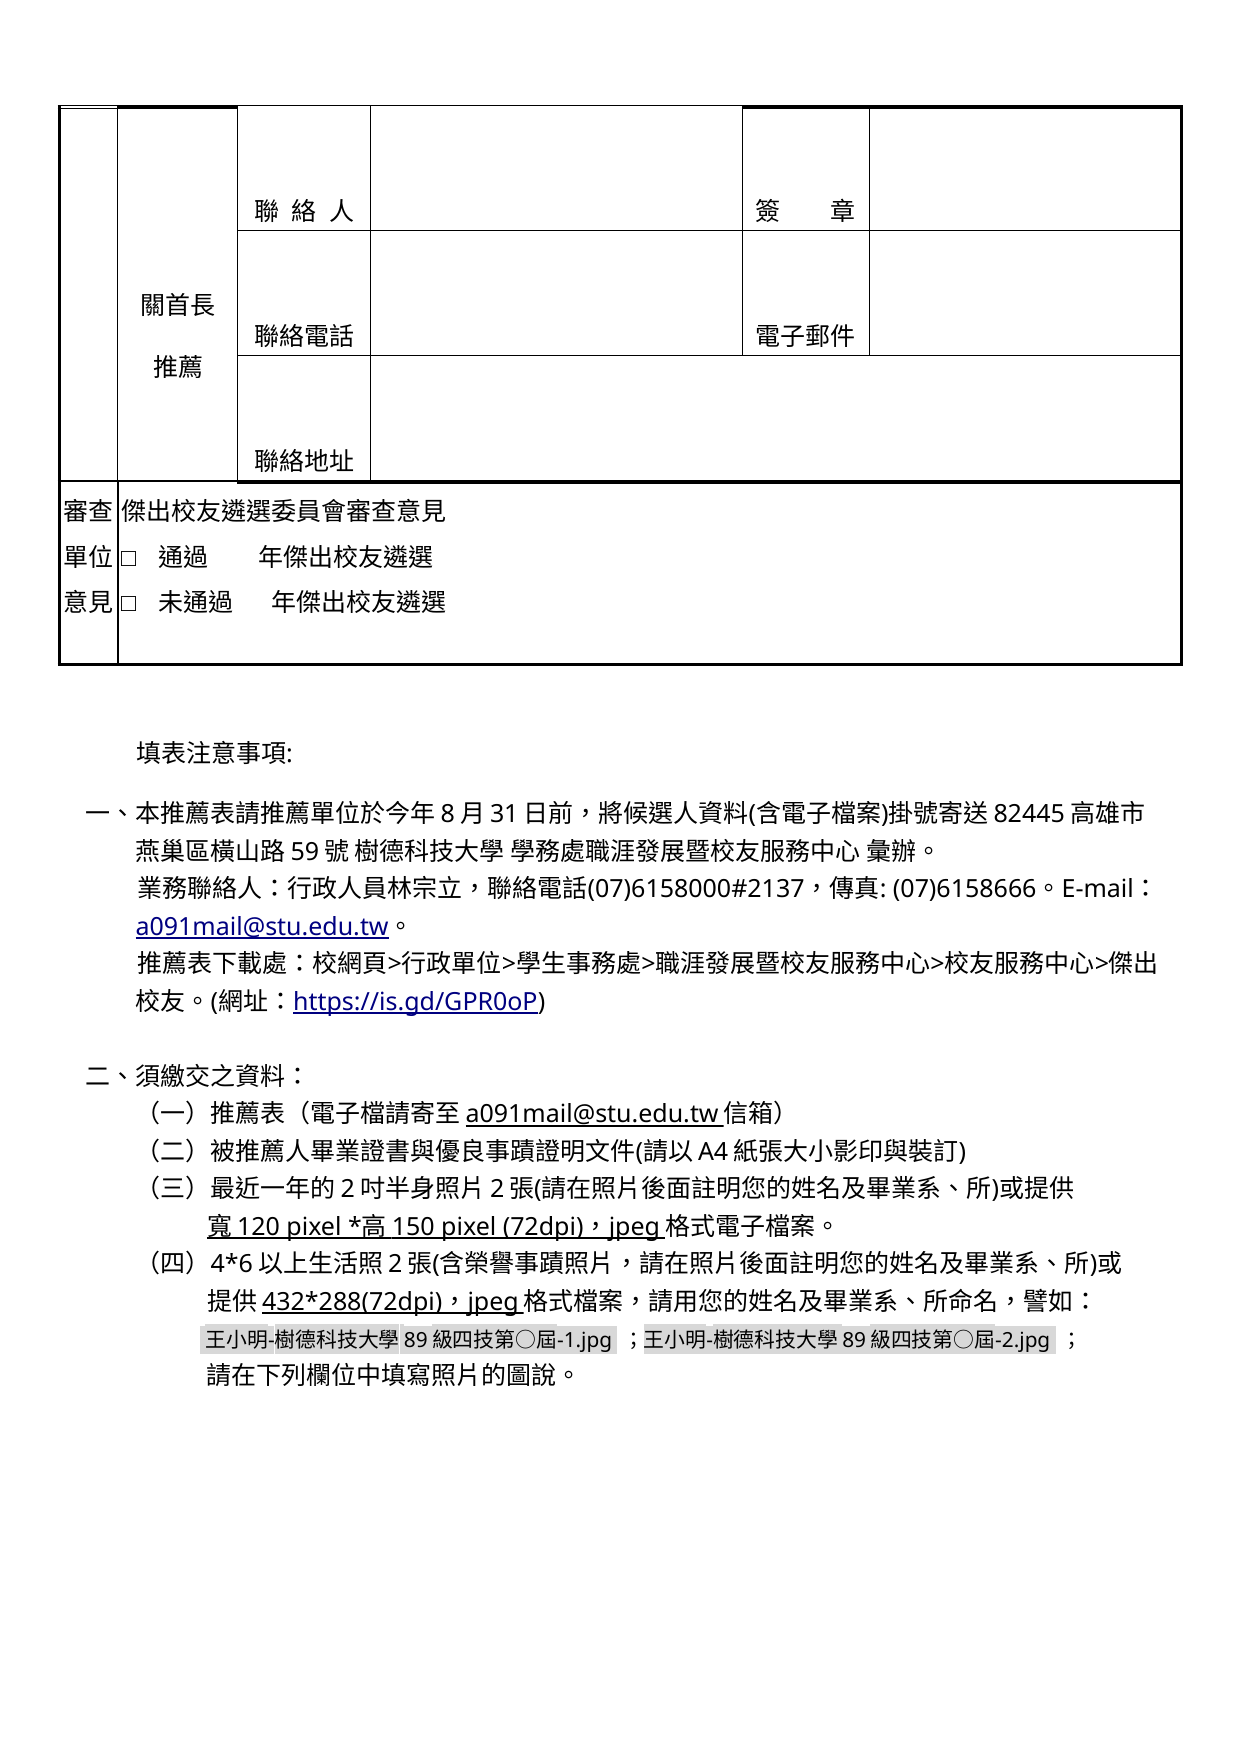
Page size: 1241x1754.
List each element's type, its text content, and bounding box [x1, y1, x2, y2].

table_cell 二、須繳交之資料： （一）推薦表（電子檔請寄至a091mail@stu.edu.tw信箱） （二）被推薦人畢業證書與優良事蹟證明文件(請以A4紙張大小影印與裝訂) （三）最近一年的2吋半身照片2張(請在照片後面註明您的姓名及畢業系、所)或提供 寬120 pixel *高150 pixel (72dpi)，jpeg格式電子檔案。 （四）4*6以上生活照2張(含榮譽事蹟照片，請在照片後面註明您的姓名及畢業系、所)或 提供432*288(72dpi)，jpeg格式檔案，請用您的姓名及畢業系、所命名，譬如： 王小明-樹德科技大學89級四技第○屆-1.jpg ；王小明-樹德科技大學89級四技第○屆-2.jpg ； 請在下列欄位中填寫照片的圖說。 [74, 1055, 1180, 1426]
table_cell 聯絡電話 [238, 231, 370, 355]
table_cell [870, 231, 1180, 355]
table_cell 簽 章 [743, 109, 869, 230]
table_cell [371, 356, 1180, 480]
table_cell [371, 231, 742, 355]
table_cell 電子郵件 [743, 231, 869, 355]
table_cell 聯 絡 人 [238, 106, 370, 230]
table_cell 傑出校友遴選委員會審查意見 通過 年傑出校友遴選 未通過 年傑出校友遴選 [119, 482, 1180, 663]
text 填表注意事項: [136, 734, 1104, 770]
table_cell 審查單位意見 [61, 482, 117, 663]
table_cell [61, 109, 117, 480]
table_header 一、本推薦表請推薦單位於今年8月31日前，將候選人資料(含電子檔案)掛號寄送82445高雄市燕巢區橫山路59號 樹德科技大學 學務處職涯發展暨校友服務中心 彙辦。 業務聯絡人：行政人員林宗立，聯絡電話(07)6158000#2137，傳真: (07)6158666。E-mail：a091mail@stu.edu.tw。 推薦表下載處：校網頁>行政單位>學生事務處>職涯發展暨校友服務中心>校友服務中心>傑出校友。(網址：https://is.gd/GPR0oP) [74, 793, 1180, 1055]
table_cell 聯絡地址 [238, 356, 370, 480]
table_cell [870, 109, 1180, 230]
table_cell 關首長推薦 [118, 109, 237, 480]
table_cell [371, 106, 742, 230]
